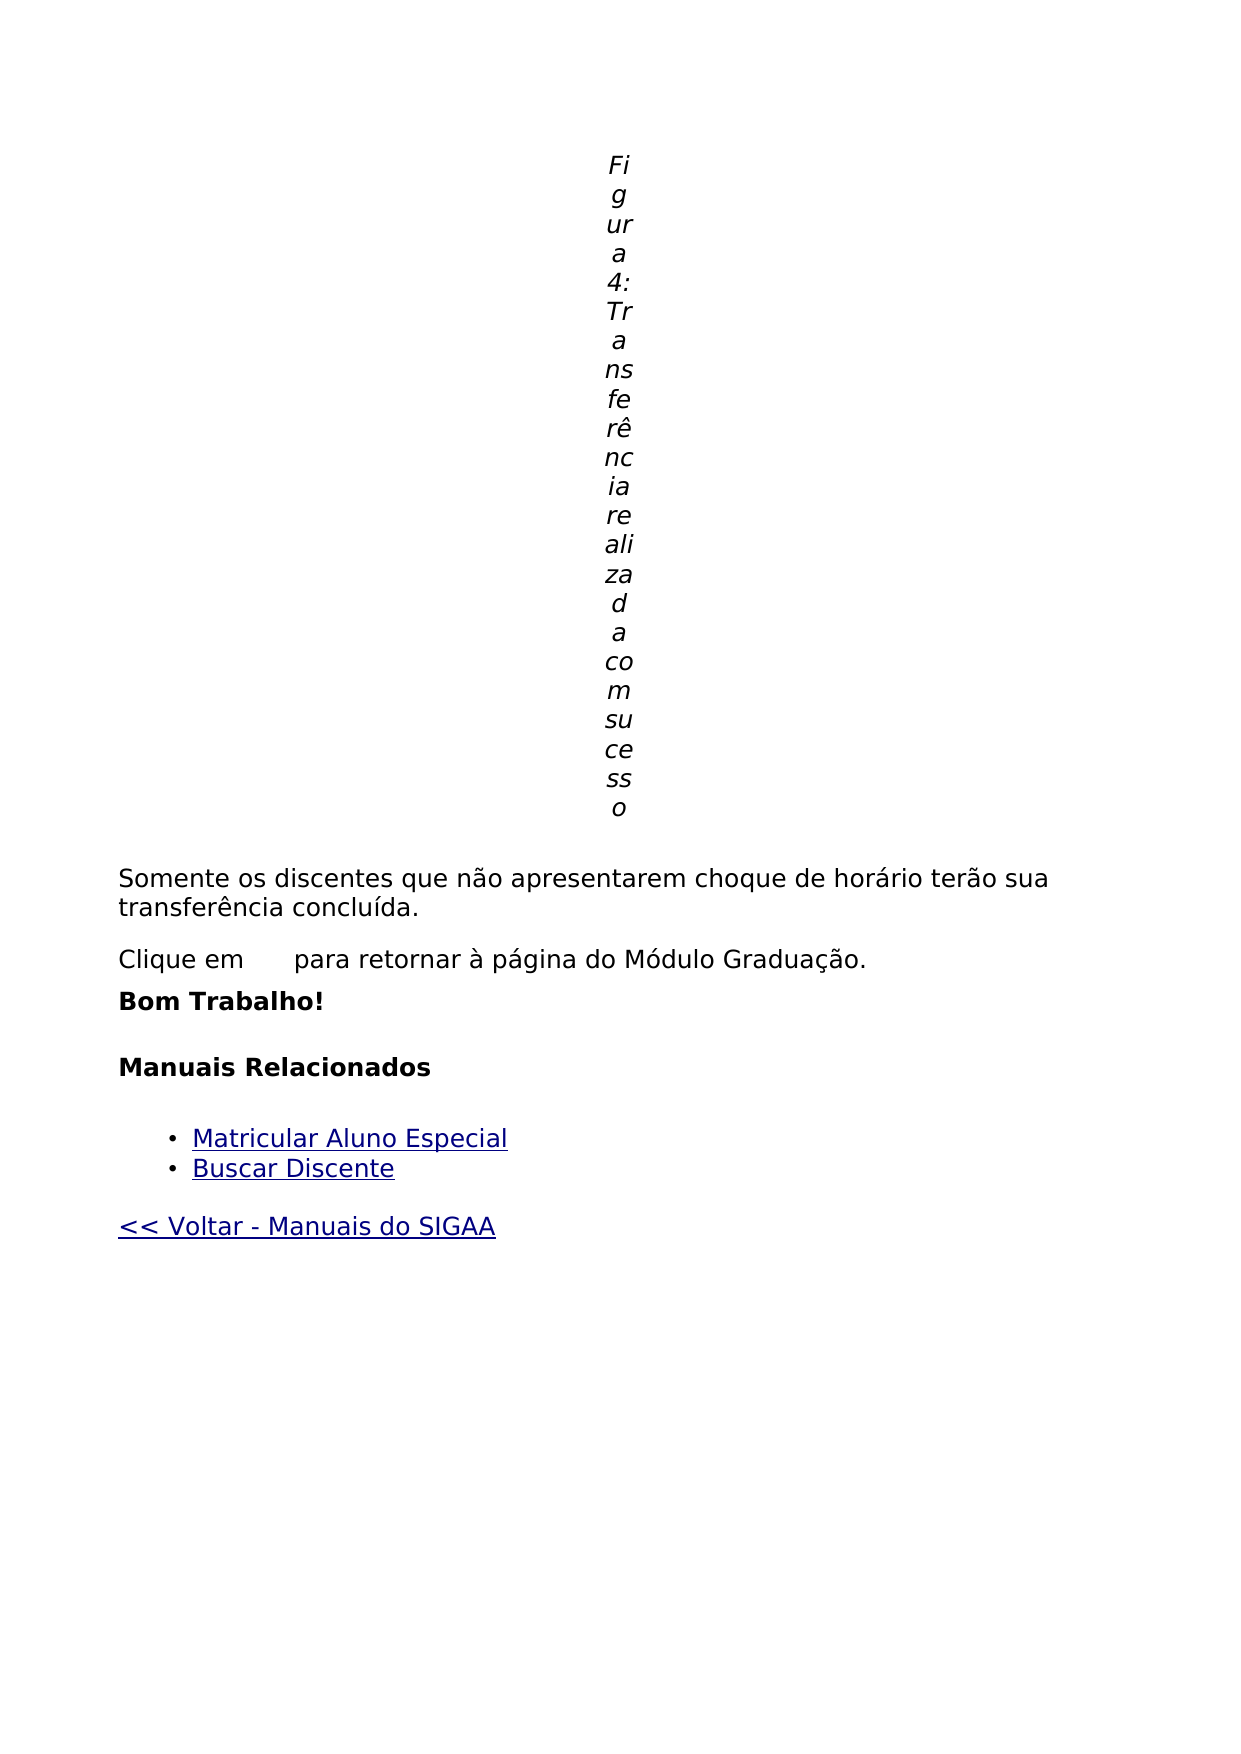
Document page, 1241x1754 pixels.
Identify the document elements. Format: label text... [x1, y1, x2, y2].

list Buscar Discente [177, 1154, 1122, 1183]
text << Voltar - Manuais do SIGAA [118, 1212, 1122, 1242]
list Matricular Aluno Especial [177, 1124, 1122, 1154]
subtitle Manuais Relacionados [118, 1053, 1122, 1083]
text Figura 4: Transferência realizada com sucesso [603, 131, 637, 822]
text Bom Trabalho! [118, 987, 1122, 1016]
text Somente os discentes que não apresentarem choque de horário terão sua transferência concluída. [118, 864, 1122, 922]
text Clique em para retornar à página do Módulo Graduação. [118, 935, 1122, 974]
